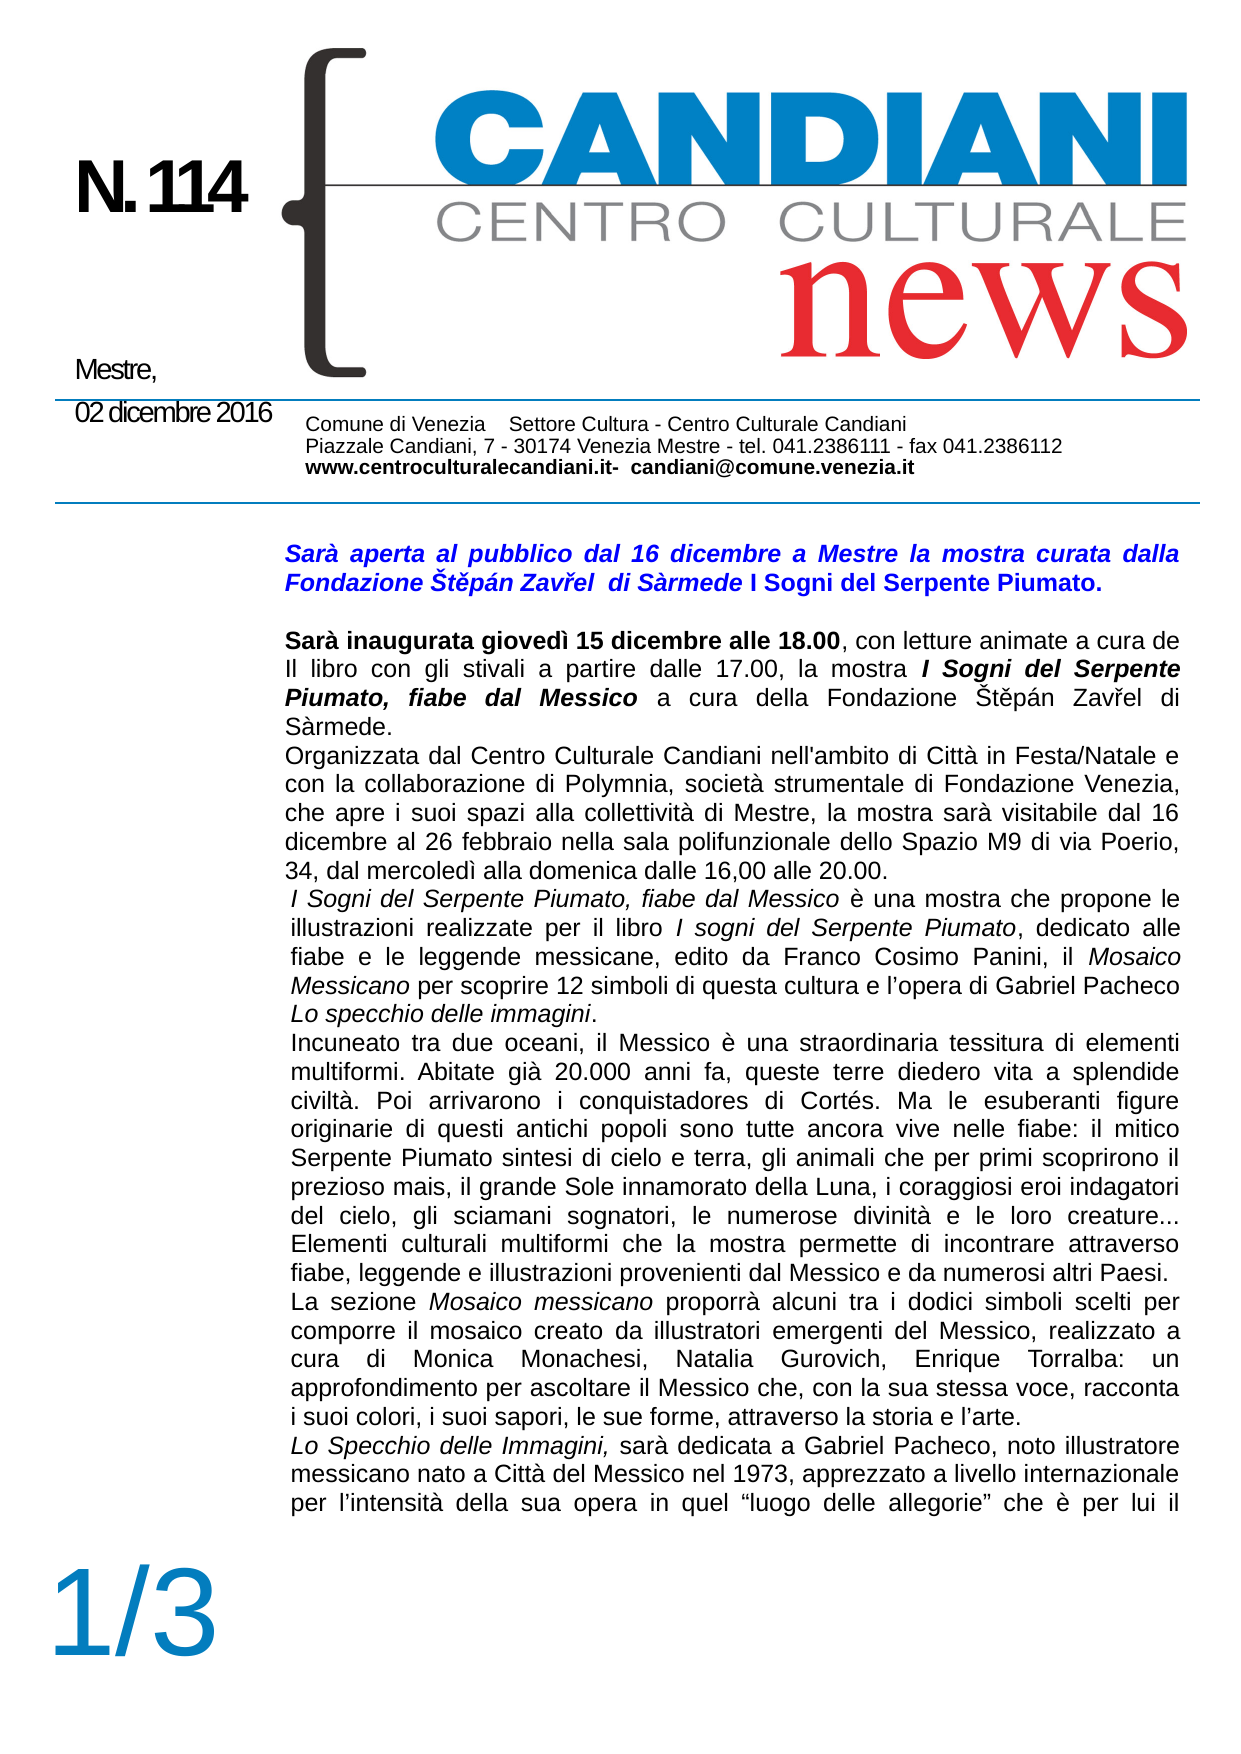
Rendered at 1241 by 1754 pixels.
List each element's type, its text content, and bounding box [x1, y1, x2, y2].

text Sarà inaugurata giovedì 15 dicembre alle 18.00, con letture animate a cura de Il libro con gli stivali a partire dalle 17.00, la mostra I Sogni del Serpente Piumato, fiabe dal Messico a cura della Fondazione Štěpán Zavřel di Sàrmede. [284, 626, 1181, 741]
text Organizzata dal Centro Culturale Candiani nell'ambito di Città in Festa/Natale e con la collaborazione di Polymnia, società strumentale di Fondazione Venezia, che apre i suoi spazi alla collettività di Mestre, la mostra sarà visitabile dal 16 dicembre al 26 febbraio nella sala polifunzionale dello Spazio M9 di via Poerio, 34, dal mercoledì alla domenica dalle 16,00 alle 20.00. [284, 741, 1181, 884]
text Sarà aperta al pubblico dal 16 dicembre a Mestre la mostra curata dalla Fondazione Štěpán Zavřel di Sàrmede I Sogni del Serpente Piumato. [284, 539, 1181, 597]
table_header N. 114 Mestre, 02 dicembre 2016 [67, 55, 276, 472]
text La sezione Mosaico messicano proporrà alcuni tra i dodici simboli scelti per comporre il mosaico creato da illustratori emergenti del Messico, realizzato a cura di Monica Monachesi, Natalia Gurovich, Enrique Torralba: un approfondimento per ascoltare il Messico che, con la sua stessa voce, racconta i suoi colori, i suoi sapori, le sue forme, attraverso la storia e l’arte. [290, 1287, 1181, 1431]
text I Sogni del Serpente Piumato, fiabe dal Messico è una mostra che propone le illustrazioni realizzate per il libro I sogni del Serpente Piumato, dedicato alle fiabe e le leggende messicane, edito da Franco Cosimo Panini, il Mosaico Messicano per scoprire 12 simboli di questa cultura e l’opera di Gabriel Pacheco Lo specchio delle immagini. [290, 884, 1181, 1028]
text Lo Specchio delle Immagini, sarà dedicata a Gabriel Pacheco, noto illustratore messicano nato a Città del Messico nel 1973, apprezzato a livello internazionale per l’intensità della sua opera in quel “luogo delle allegorie” che è per lui il [290, 1431, 1181, 1517]
table_cell [67, 472, 276, 759]
picture [275, 47, 1192, 379]
text Incuneato tra due oceani, il Messico è una straordinaria tessitura di elementi multiformi. Abitate già 20.000 anni fa, queste terre diedero vita a splendide civiltà. Poi arrivarono i conquistadores di Cortés. Ma le esuberanti figure originarie di questi antichi popoli sono tutte ancora vive nelle fiabe: il mitico Serpente Piumato sintesi di cielo e terra, gli animali che per primi scoprirono il prezioso mais, il grande Sole innamorato della Luna, i coraggiosi eroi indagatori del cielo, gli sciamani sognatori, le numerose divinità e le loro creature... Elementi culturali multiformi che la mostra permette di incontrare attraverso fiabe, leggende e illustrazioni provenienti dal Messico e da numerosi altri Paesi. [290, 1028, 1181, 1287]
